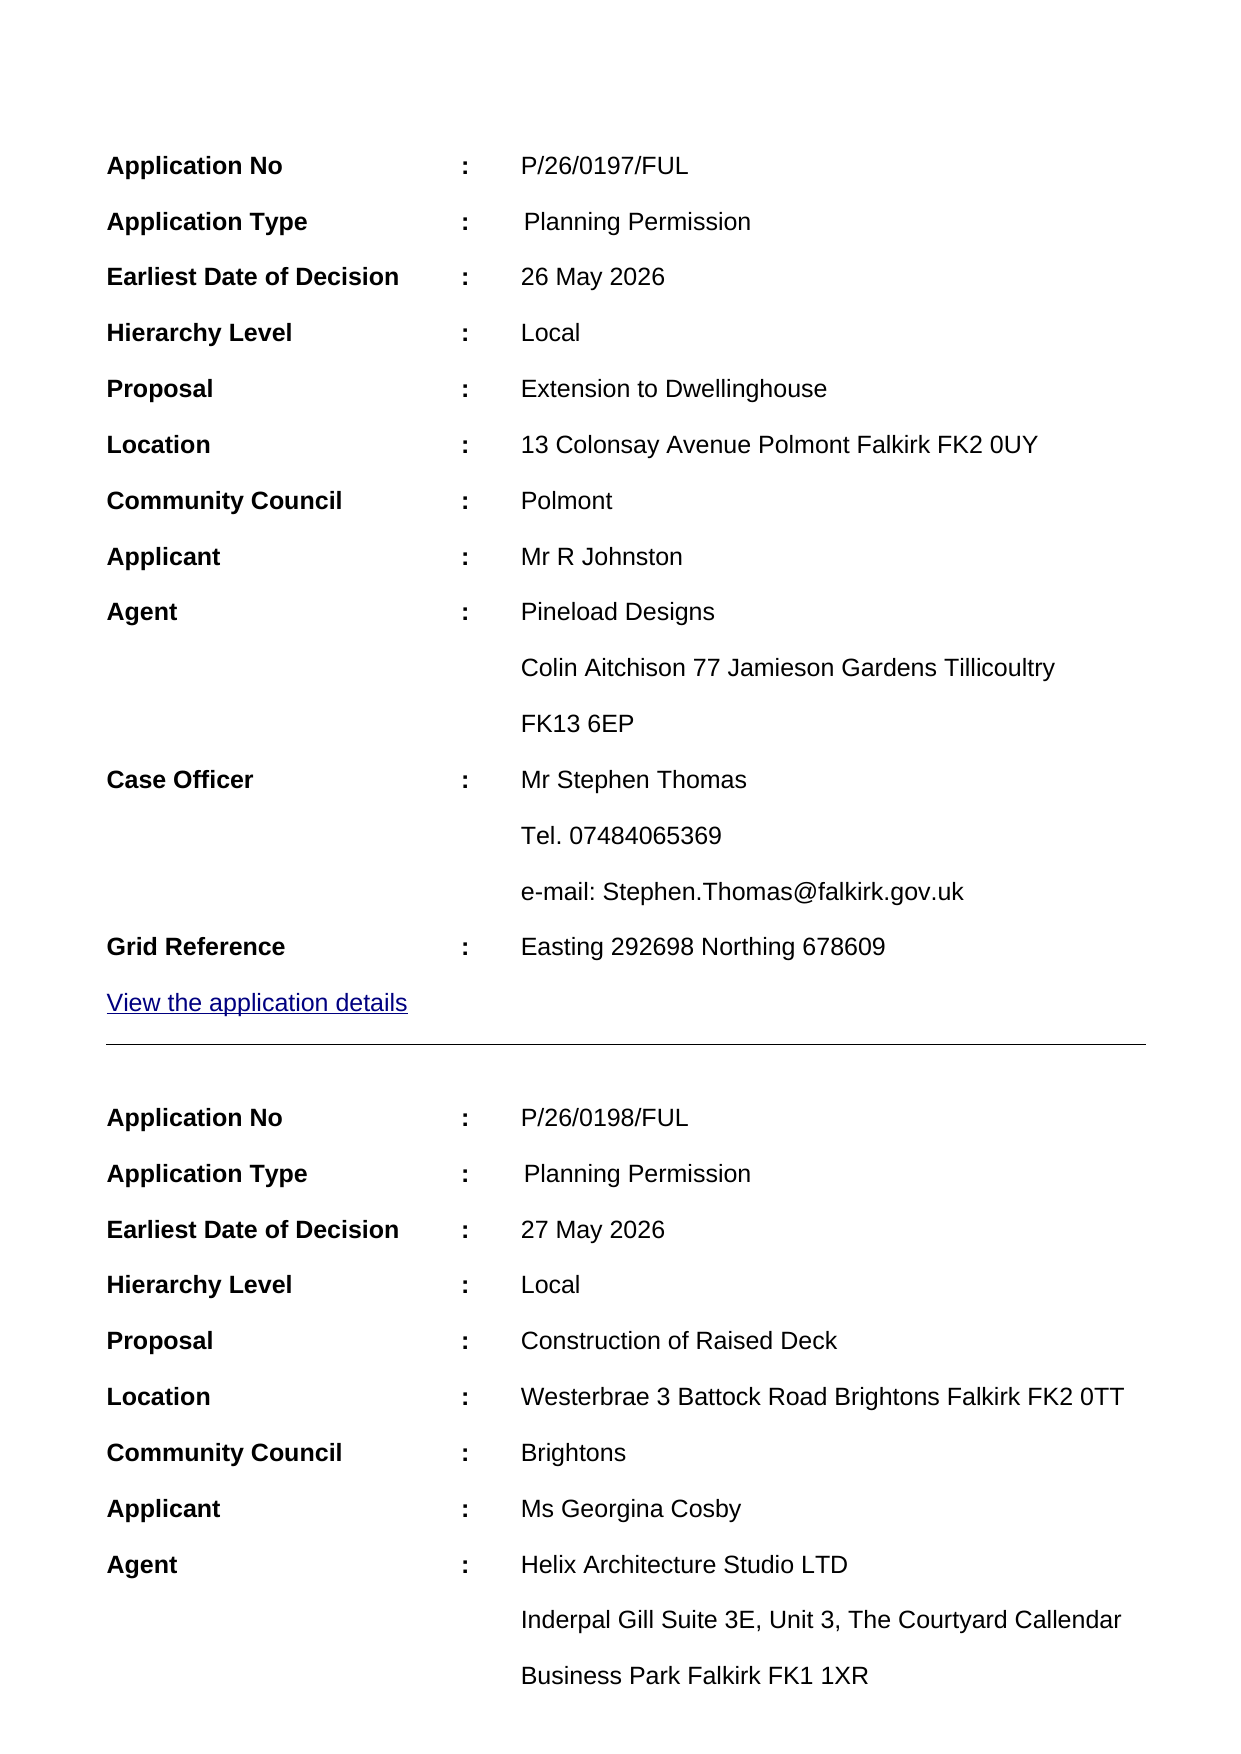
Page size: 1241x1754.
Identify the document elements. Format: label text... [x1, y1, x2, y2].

text Agent : Helix Architecture Studio LTD [106, 1550, 1146, 1578]
text View the application details [106, 988, 1146, 1017]
text Applicant : Mr R Johnston [106, 542, 1146, 570]
text Application No : P/26/0198/FUL [106, 1103, 1146, 1132]
text Location : Westerbrae 3 Battock Road Brightons Falkirk FK2 0TT [106, 1382, 1146, 1411]
text Community Council : Polmont [106, 486, 1146, 514]
text Earliest Date of Decision : 27 May 2026 [106, 1215, 1146, 1243]
text Hierarchy Level : Local [106, 1271, 1146, 1299]
text Colin Aitchison 77 Jamieson Gardens Tillicoultry [106, 653, 1146, 682]
text Tel. 07484065369 [106, 821, 1146, 849]
text Application Type : Planning Permission [106, 1159, 1146, 1188]
text Application Type : Planning Permission [106, 207, 1146, 235]
text e-mail: Stephen.Thomas@falkirk.gov.uk [106, 877, 1146, 905]
text Proposal : Extension to Dwellinghouse [106, 374, 1146, 403]
text Business Park Falkirk FK1 1XR [106, 1661, 1146, 1690]
text Case Officer : Mr Stephen Thomas [106, 765, 1146, 794]
text Hierarchy Level : Local [106, 318, 1146, 347]
text Earliest Date of Decision : 26 May 2026 [106, 262, 1146, 291]
text Proposal : Construction of Raised Deck [106, 1326, 1146, 1355]
text Applicant : Ms Georgina Cosby [106, 1494, 1146, 1523]
text Community Council : Brightons [106, 1438, 1146, 1467]
text Agent : Pineload Designs [106, 597, 1146, 626]
text Inderpal Gill Suite 3E, Unit 3, The Courtyard Callendar [106, 1606, 1146, 1634]
text Application No : P/26/0197/FUL [106, 151, 1146, 179]
text Location : 13 Colonsay Avenue Polmont Falkirk FK2 0UY [106, 430, 1146, 459]
text FK13 6EP [106, 709, 1146, 738]
text Grid Reference : Easting 292698 Northing 678609 [106, 932, 1146, 961]
